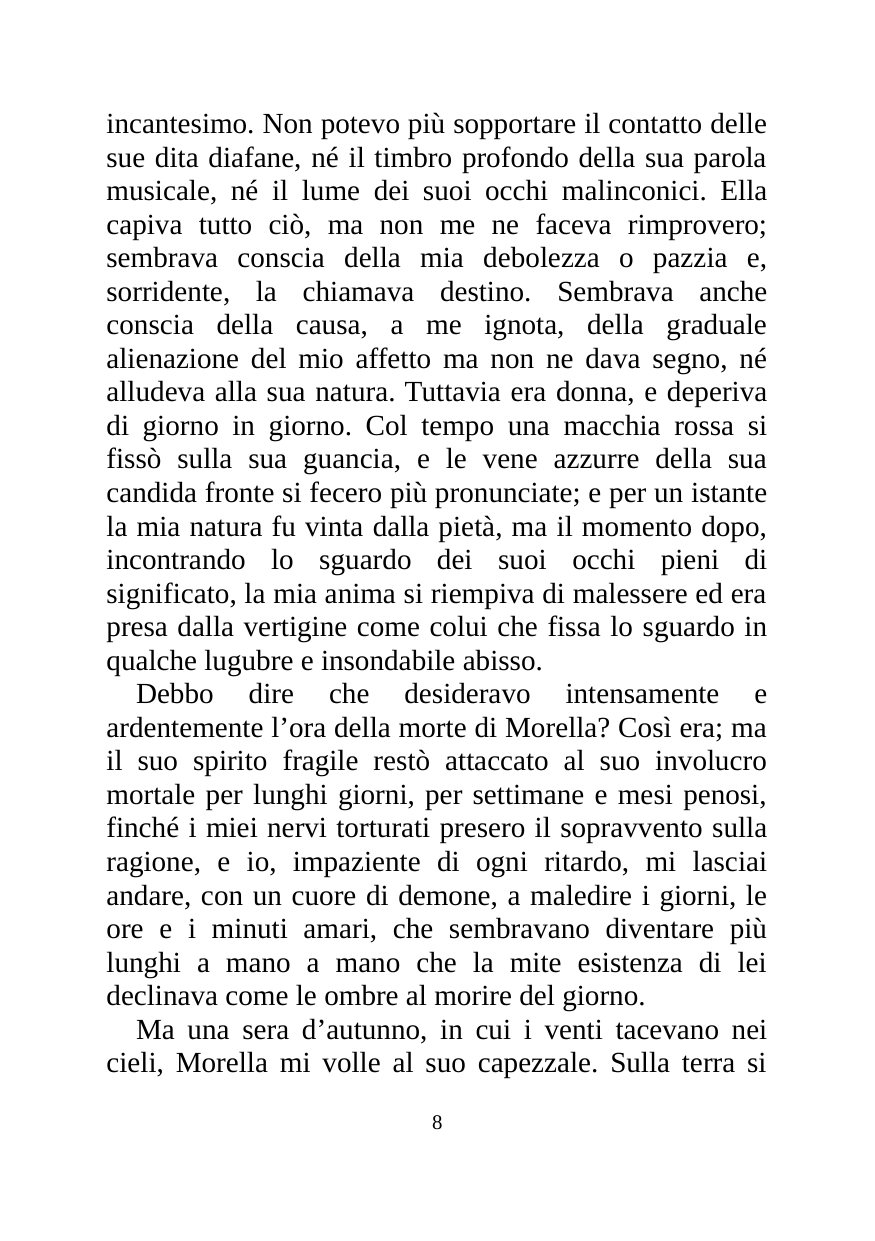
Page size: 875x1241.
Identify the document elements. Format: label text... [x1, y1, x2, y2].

text Ma una sera d’autunno, in cui i venti tacevano nei cieli, Morella mi volle al suo capezzale. Sulla terra si [106, 1012, 768, 1079]
text incantesimo. Non potevo più sopportare il contatto delle sue dita diafane, né il timbro profondo della sua parola musicale, né il lume dei suoi occhi malinconici. Ella capiva tutto ciò, ma non me ne faceva rimprovero; sembrava conscia della mia debolezza o pazzia e, sorridente, la chiamava destino. Sembrava anche conscia della causa, a me ignota, della graduale alienazione del mio affetto ma non ne dava segno, né alludeva alla sua natura. Tuttavia era donna, e deperiva di giorno in giorno. Col tempo una macchia rossa si fissò sulla sua guancia, e le vene azzurre della sua candida fronte si fecero più pronunciate; e per un istante la mia natura fu vinta dalla pietà, ma il momento dopo, incontrando lo sguardo dei suoi occhi pieni di significato, la mia anima si riempiva di malessere ed era presa dalla vertigine come colui che fissa lo sguardo in qualche lugubre e insondabile abisso. [106, 106, 768, 676]
text Debbo dire che desideravo intensamente e ardentemente l’ora della morte di Morella? Così era; ma il suo spirito fragile restò attaccato al suo involucro mortale per lunghi giorni, per settimane e mesi penosi, finché i miei nervi torturati presero il sopravvento sulla ragione, e io, impaziente di ogni ritardo, mi lasciai andare, con un cuore di demone, a maledire i giorni, le ore e i minuti amari, che sembravano diventare più lunghi a mano a mano che la mite esistenza di lei declinava come le ombre al morire del giorno. [106, 676, 768, 1012]
